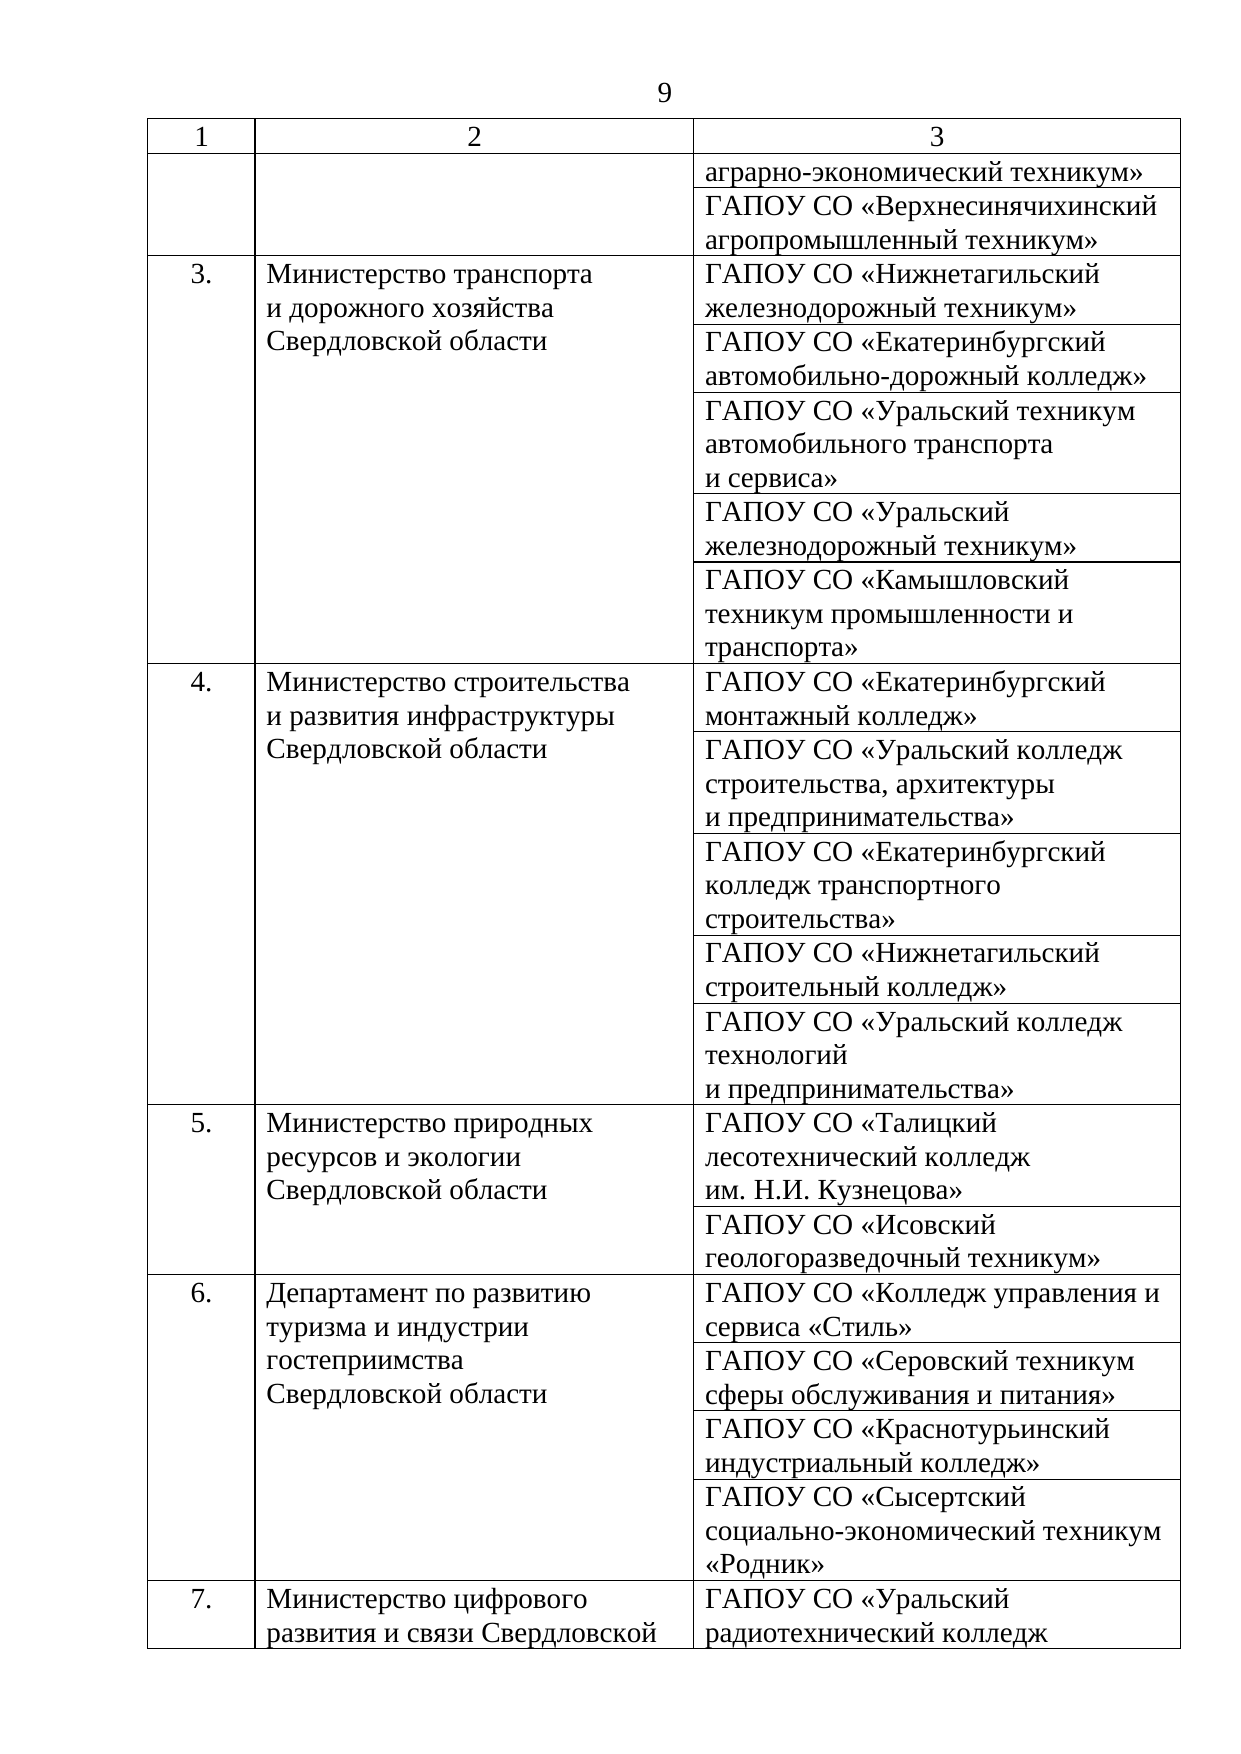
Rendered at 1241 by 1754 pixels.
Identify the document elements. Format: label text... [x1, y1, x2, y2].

table_cell [148, 154, 254, 255]
table_cell ГАПОУ СО «Екатеринбургский автомобильно-дорожный колледж» [694, 325, 1180, 392]
table_cell ГАПОУ СО «Сысертский социально-экономический техникум «Родник» [694, 1480, 1180, 1580]
table_cell ГАПОУ СО «Нижнетагильский железнодорожный техникум» [694, 256, 1180, 323]
table_cell ГАПОУ СО «Уральский техникум автомобильного транспорта и сервиса» [694, 393, 1180, 493]
table_cell ГАПОУ СО «Уральский колледж строительства, архитектуры и предпринимательства» [694, 732, 1180, 833]
table_cell ГАПОУ СО «Уральский колледж технологий и предпринимательства» [694, 1004, 1180, 1104]
table_cell ГАПОУ СО «Уральский железнодорожный техникум» [694, 494, 1180, 561]
table_header 3 [694, 119, 1180, 153]
table_cell [256, 154, 693, 255]
table_cell 5. [148, 1105, 254, 1274]
table_cell ГАПОУ СО «Камышловский техникум промышленности и транспорта» [694, 563, 1180, 663]
table_cell ГАПОУ СО «Екатеринбургский монтажный колледж» [694, 664, 1180, 731]
table_cell Министерство транспорта и дорожного хозяйства Свердловской области [256, 256, 693, 663]
table_cell 3. [148, 256, 254, 663]
table_cell ГАПОУ СО «Талицкий лесотехнический колледж им. Н.И. Кузнецова» [694, 1105, 1180, 1206]
table_header 1 [148, 119, 254, 153]
table_cell Министерство строительства и развития инфраструктуры Свердловской области [256, 664, 693, 1104]
table_cell 7. [148, 1581, 254, 1648]
table_cell ГАПОУ СО «Колледж управления и сервиса «Стиль» [694, 1275, 1180, 1342]
table_cell ГАПОУ СО «Нижнетагильский строительный колледж» [694, 936, 1180, 1003]
table_cell Министерство природных ресурсов и экологии Свердловской области [256, 1105, 693, 1274]
table_cell ГАПОУ СО «Екатеринбургский колледж транспортного строительства» [694, 834, 1180, 934]
table_cell 6. [148, 1275, 254, 1580]
table_cell ГАПОУ СО «Краснотурьинский индустриальный колледж» [694, 1411, 1180, 1478]
table_cell ГАПОУ СО «Исовский геологоразведочный техникум» [694, 1207, 1180, 1274]
table_cell ГАПОУ СО «Уральский радиотехнический колледж [694, 1581, 1180, 1648]
table_cell ГАПОУ СО «Серовский техникум сферы обслуживания и питания» [694, 1343, 1180, 1410]
table_cell Министерство цифрового развития и связи Свердловской [256, 1581, 693, 1648]
table_header 2 [256, 119, 693, 153]
table_cell ГАПОУ СО «Верхнесинячихинский агропромышленный техникум» [694, 188, 1180, 255]
table_cell 4. [148, 664, 254, 1104]
table_cell аграрно-экономический техникум» [694, 154, 1180, 187]
table_cell Департамент по развитию туризма и индустрии гостеприимства Свердловской области [256, 1275, 693, 1580]
